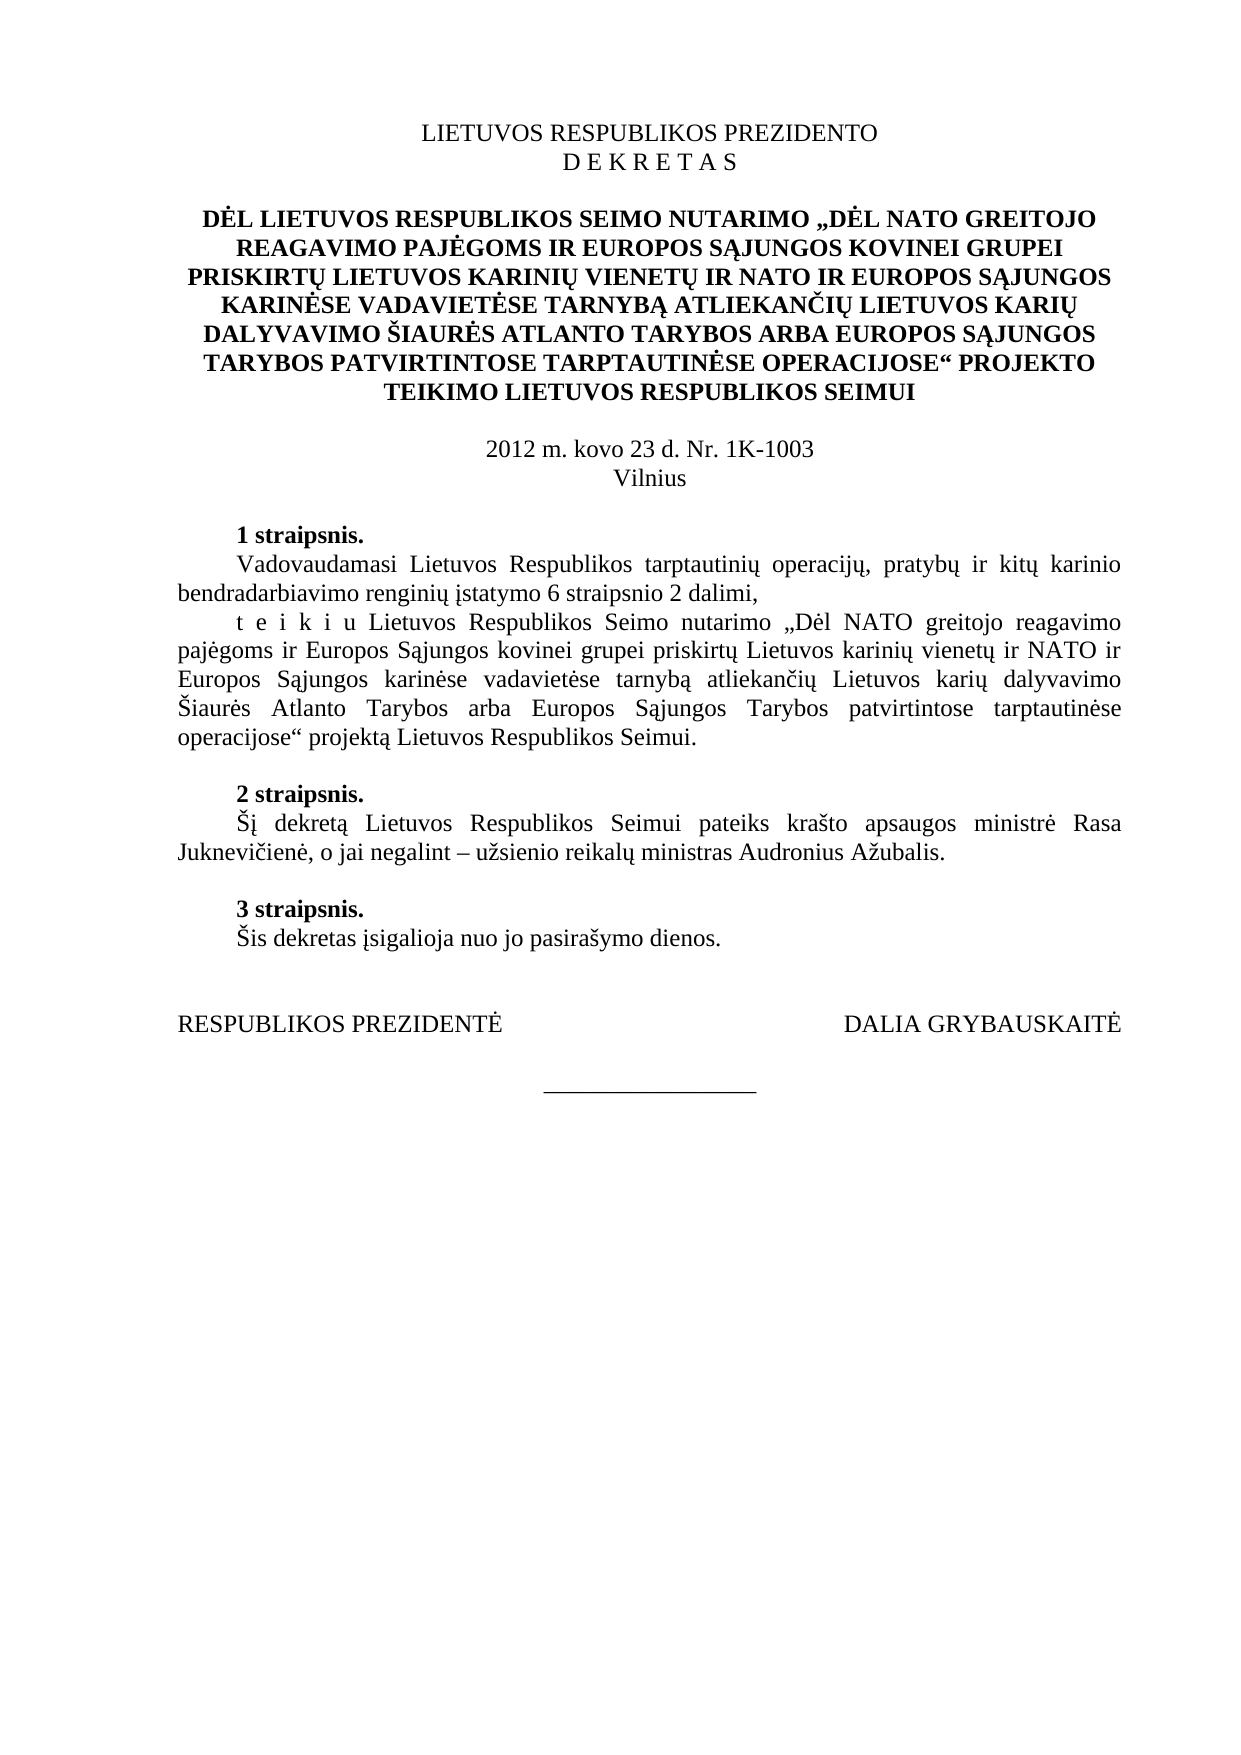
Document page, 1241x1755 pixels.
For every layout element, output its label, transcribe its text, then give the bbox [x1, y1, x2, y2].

text 1 straipsnis. [177, 521, 1122, 549]
text Vadovaudamasi Lietuvos Respublikos tarptautinių operacijų, pratybų ir kitų karinio bendradarbiavimo renginių įstatymo 6 straipsnio 2 dalimi, [177, 549, 1122, 607]
text LIETUVOS RESPUBLIKOS PREZIDENTO [177, 118, 1122, 147]
text Šis dekretas įsigalioja nuo jo pasirašymo dienos. [177, 923, 1122, 952]
text DĖL LIETUVOS RESPUBLIKOS SEIMO NUTARIMO „DĖL NATO GREITOJO REAGAVIMO PAJĖGOMS IR EUROPOS SĄJUNGOS KOVINEI GRUPEI PRISKIRTŲ LIETUVOS KARINIŲ VIENETŲ IR NATO IR EUROPOS SĄJUNGOS KARINĖSE VADAVIETĖSE TARNYBĄ ATLIEKANČIŲ LIETUVOS KARIŲ DALYVAVIMO ŠIAURĖS ATLANTO TARYBOS ARBA EUROPOS SĄJUNGOS TARYBOS PATVIRTINTOSE TARPTAUTINĖSE OPERACIJOSE“ PROJEKTO TEIKIMO LIETUVOS RESPUBLIKOS SEIMUI [177, 204, 1122, 406]
text 2012 m. kovo 23 d. Nr. 1K-1003 [177, 434, 1122, 463]
text t e i k i u Lietuvos Respublikos Seimo nutarimo „Dėl NATO greitojo reagavimo pajėgoms ir Europos Sąjungos kovinei grupei priskirtų Lietuvos karinių vienetų ir NATO ir Europos Sąjungos karinėse vadavietėse tarnybą atliekančių Lietuvos karių dalyvavimo Šiaurės Atlanto Tarybos arba Europos Sąjungos Tarybos patvirtintose tarptautinėse operacijose“ projektą Lietuvos Respublikos Seimui. [177, 607, 1122, 751]
text 2 straipsnis. [177, 779, 1122, 808]
text RESPUBLIKOS PREZIDENTĖ DALIA GRYBAUSKAITĖ [177, 1009, 1122, 1038]
text Šį dekretą Lietuvos Respublikos Seimui pateiks krašto apsaugos ministrė Rasa Juknevičienė, o jai negalint – užsienio reikalų ministras Audronius Ažubalis. [177, 808, 1122, 866]
text D E K R E T A S [177, 147, 1122, 176]
text _________________ [177, 1067, 1122, 1096]
text Vilnius [177, 463, 1122, 492]
text 3 straipsnis. [177, 894, 1122, 923]
